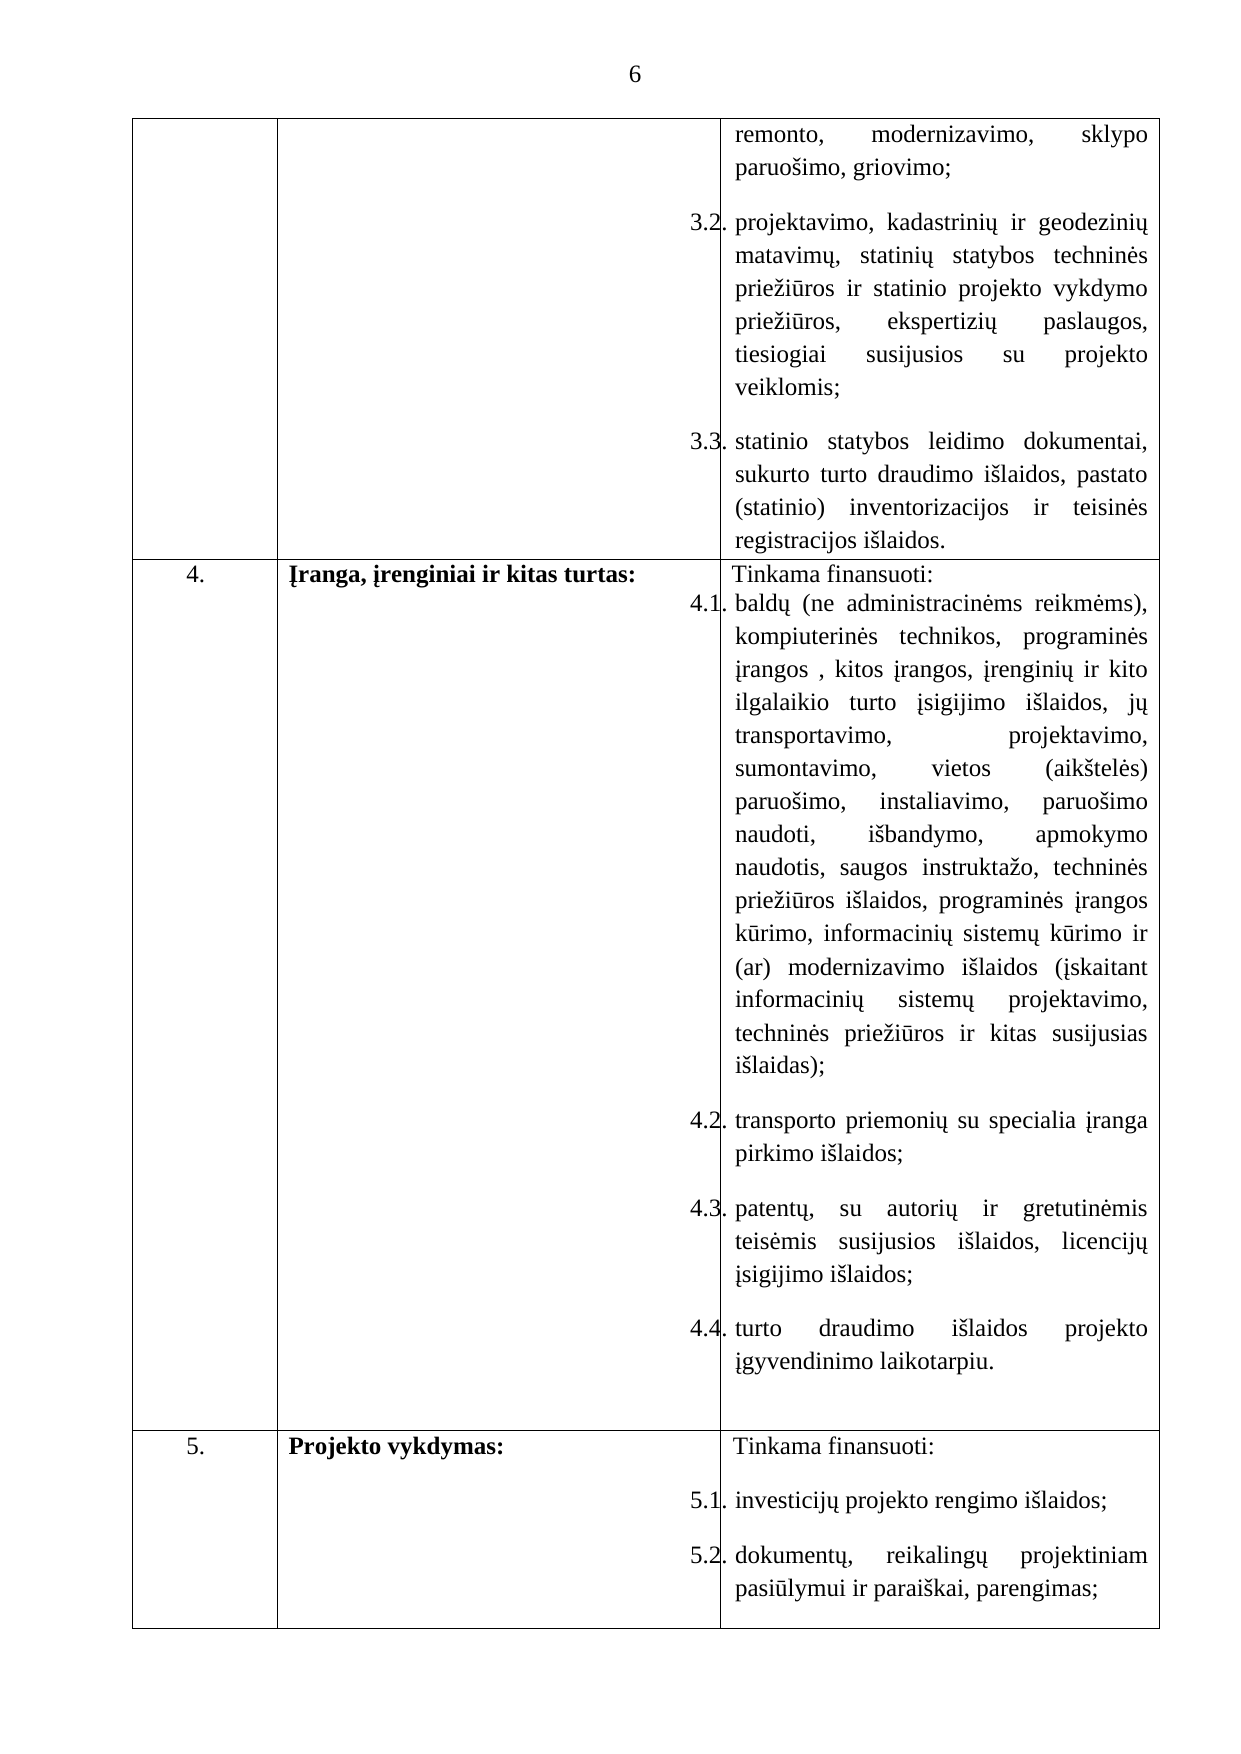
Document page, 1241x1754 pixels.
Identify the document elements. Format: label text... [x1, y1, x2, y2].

table_cell Tinkama finansuoti: 3.1. statinių statybos, rekonstravimo, remonto, modernizavimo, sklypo paruošimo, griovimo; 3.2. projektavimo, kadastrinių ir geodezinių matavimų, statinių statybos techninės priežiūros ir statinio projekto vykdymo priežiūros, ekspertizių paslaugos, tiesiogiai susijusios su projekto veiklomis; 3.3. statinio statybos leidimo dokumentai, sukurto turto draudimo išlaidos, pastato (statinio) inventorizacijos ir teisinės registracijos išlaidos. [721, 119, 1159, 558]
table_cell Statyba, rekonstravimas, remontas ir kiti darbai [278, 119, 720, 558]
table_cell Įranga, įrenginiai ir kitas turtas: [278, 560, 720, 1430]
table_cell [133, 119, 277, 558]
table_cell Tinkama finansuoti: 4.1. baldų (ne administracinėms reikmėms), kompiuterinės technikos, programinės įrangos , kitos įrangos, įrenginių ir kito ilgalaikio turto įsigijimo išlaidos, jų transportavimo, projektavimo, sumontavimo, vietos (aikštelės) paruošimo, instaliavimo, paruošimo naudoti, išbandymo, apmokymo naudotis, saugos instruktažo, techninės priežiūros išlaidos, programinės įrangos kūrimo, informacinių sistemų kūrimo ir (ar) modernizavimo išlaidos (įskaitant informacinių sistemų projektavimo, techninės priežiūros ir kitas susijusias išlaidas); 4.2. transporto priemonių su specialia įranga pirkimo išlaidos; 4.3. patentų, su autorių ir gretutinėmis teisėmis susijusios išlaidos, licencijų įsigijimo išlaidos; 4.4. turto draudimo išlaidos projekto įgyvendinimo laikotarpiu. [721, 560, 1159, 1430]
table_cell 5. [133, 1431, 277, 1628]
table_cell Tinkama finansuoti: 5.1. investicijų projekto rengimo išlaidos; 5.2. dokumentų, reikalingų projektiniam pasiūlymui ir paraiškai, parengimas; 5.3. galimybių studijos, tyrimų, studijų, metodikų rengimo, leidybos išlaidos; Netinkama finansuoti: 5.4. projektinio pasiūlymo ir paraiškos pildymo išlaidos. [721, 1431, 1159, 1628]
table_cell Projekto vykdymas: [278, 1431, 720, 1628]
table_cell 4. [133, 560, 277, 1430]
